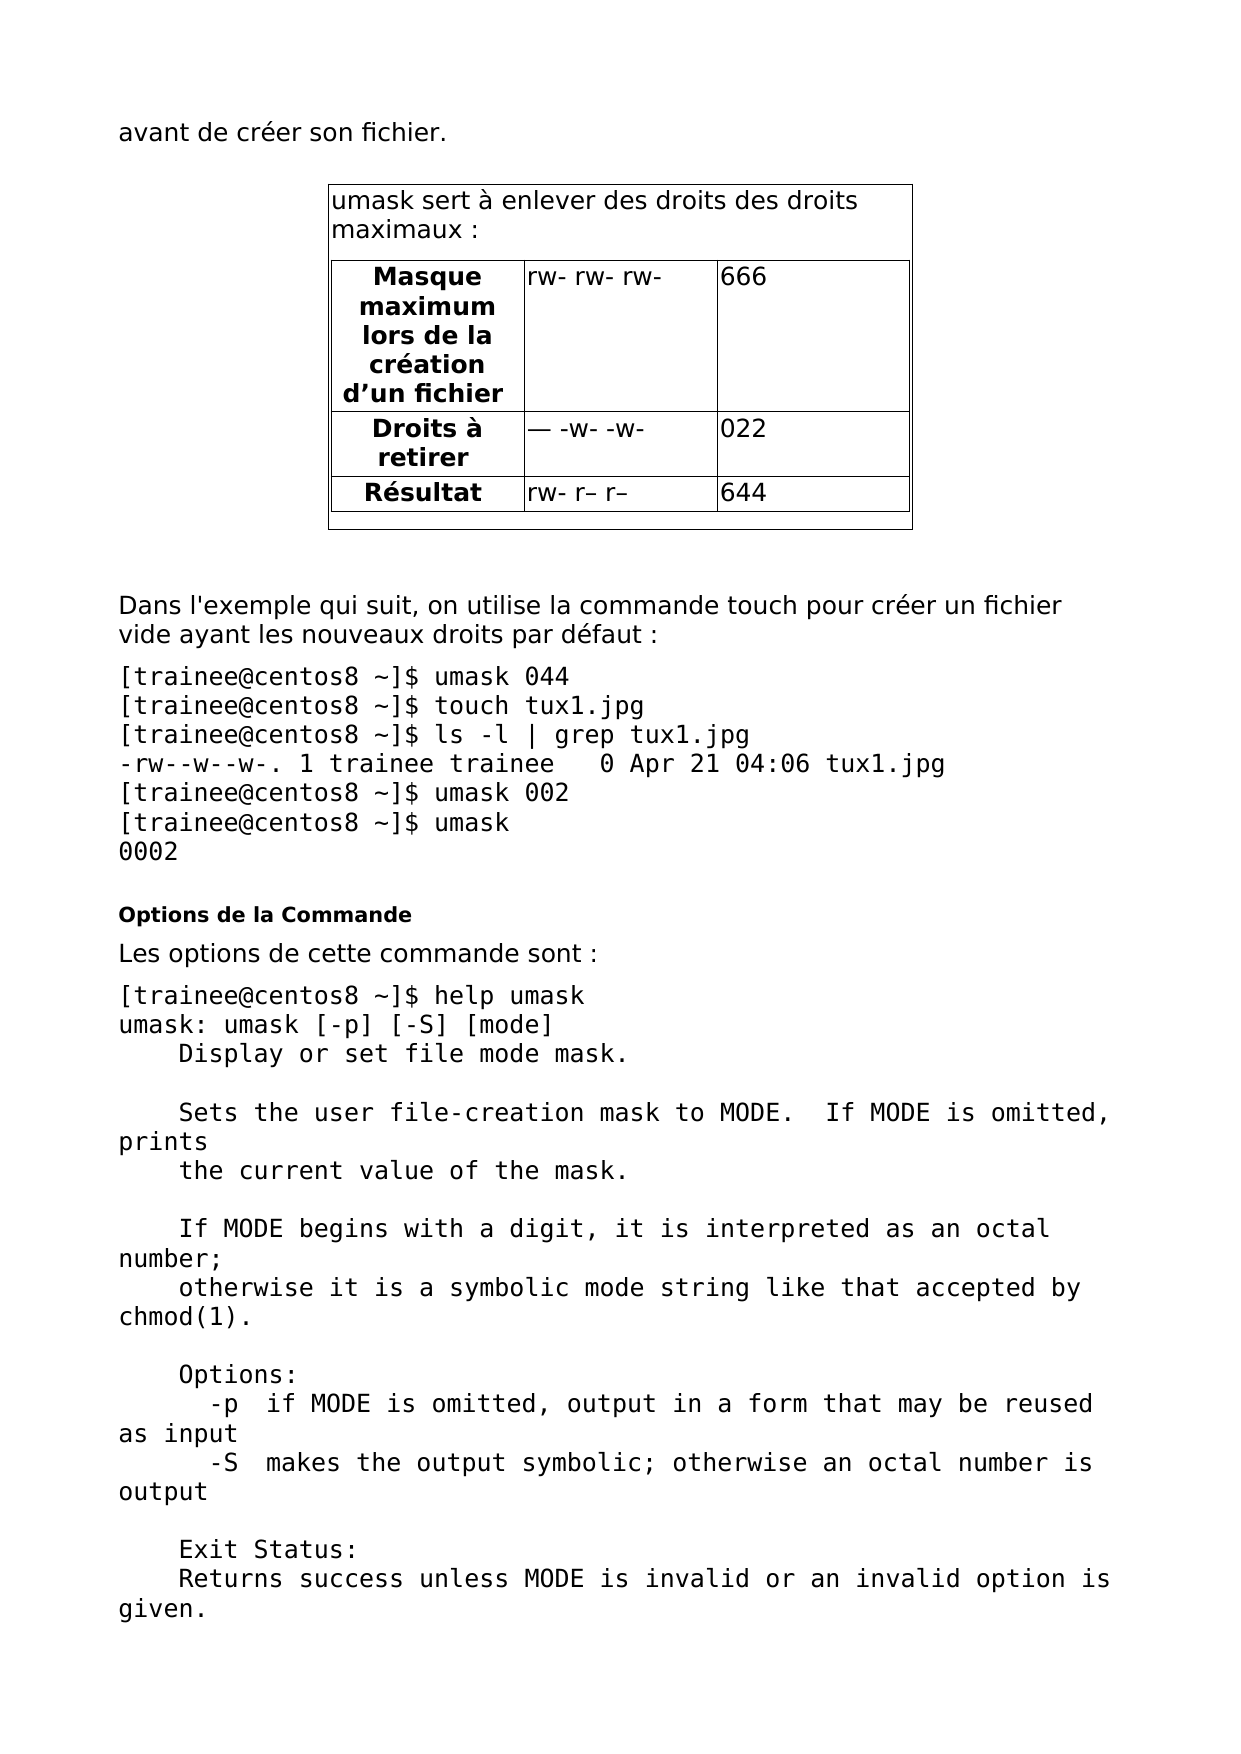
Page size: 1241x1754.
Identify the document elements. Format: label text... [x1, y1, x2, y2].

text Dans l'exemple qui suit, on utilise la commande touch pour créer un fichier vide ayant les nouveaux droits par défaut : [118, 591, 1122, 649]
subtitle Options de la Commande [118, 903, 1122, 927]
table_cell Résultat [332, 477, 524, 511]
table_header umask sert à enlever des droits des droits maximaux : [329, 185, 912, 528]
text [trainee@centos8 ~]$ help umask umask: umask [-p] [-S] [mode] Display or set file mode mask. Sets the user file-creation mask to MODE. If MODE is omitted, prints the current value of the mask. If MODE begins with a digit, it is interpreted as an octal number; otherwise it is a symbolic mode string like that accepted by chmod(1). Options: -p if MODE is omitted, output in a form that may be reused as input -S makes the output symbolic; otherwise an octal number is output Exit Status: Returns success unless MODE is invalid or an invalid option is given. [118, 981, 1122, 1623]
table_cell 644 [718, 477, 909, 511]
text avant de créer son fichier. [118, 118, 1122, 147]
text Les options de cette commande sont : [118, 939, 1122, 969]
table_header rw- rw- rw- [525, 261, 717, 411]
table_cell rw- r– r– [525, 477, 717, 511]
table_cell Droits à retirer [332, 412, 524, 476]
table_cell 022 [718, 412, 909, 476]
table_header 666 [718, 261, 909, 411]
table_header Masque maximum lors de la création d’un fichier [332, 261, 524, 411]
table_cell — -w- -w- [525, 412, 717, 476]
text [trainee@centos8 ~]$ umask 044 [trainee@centos8 ~]$ touch tux1.jpg [trainee@centos8 ~]$ ls -l | grep tux1.jpg -rw--w--w-. 1 trainee trainee 0 Apr 21 04:06 tux1.jpg [trainee@centos8 ~]$ umask 002 [trainee@centos8 ~]$ umask 0002 [118, 662, 1122, 866]
